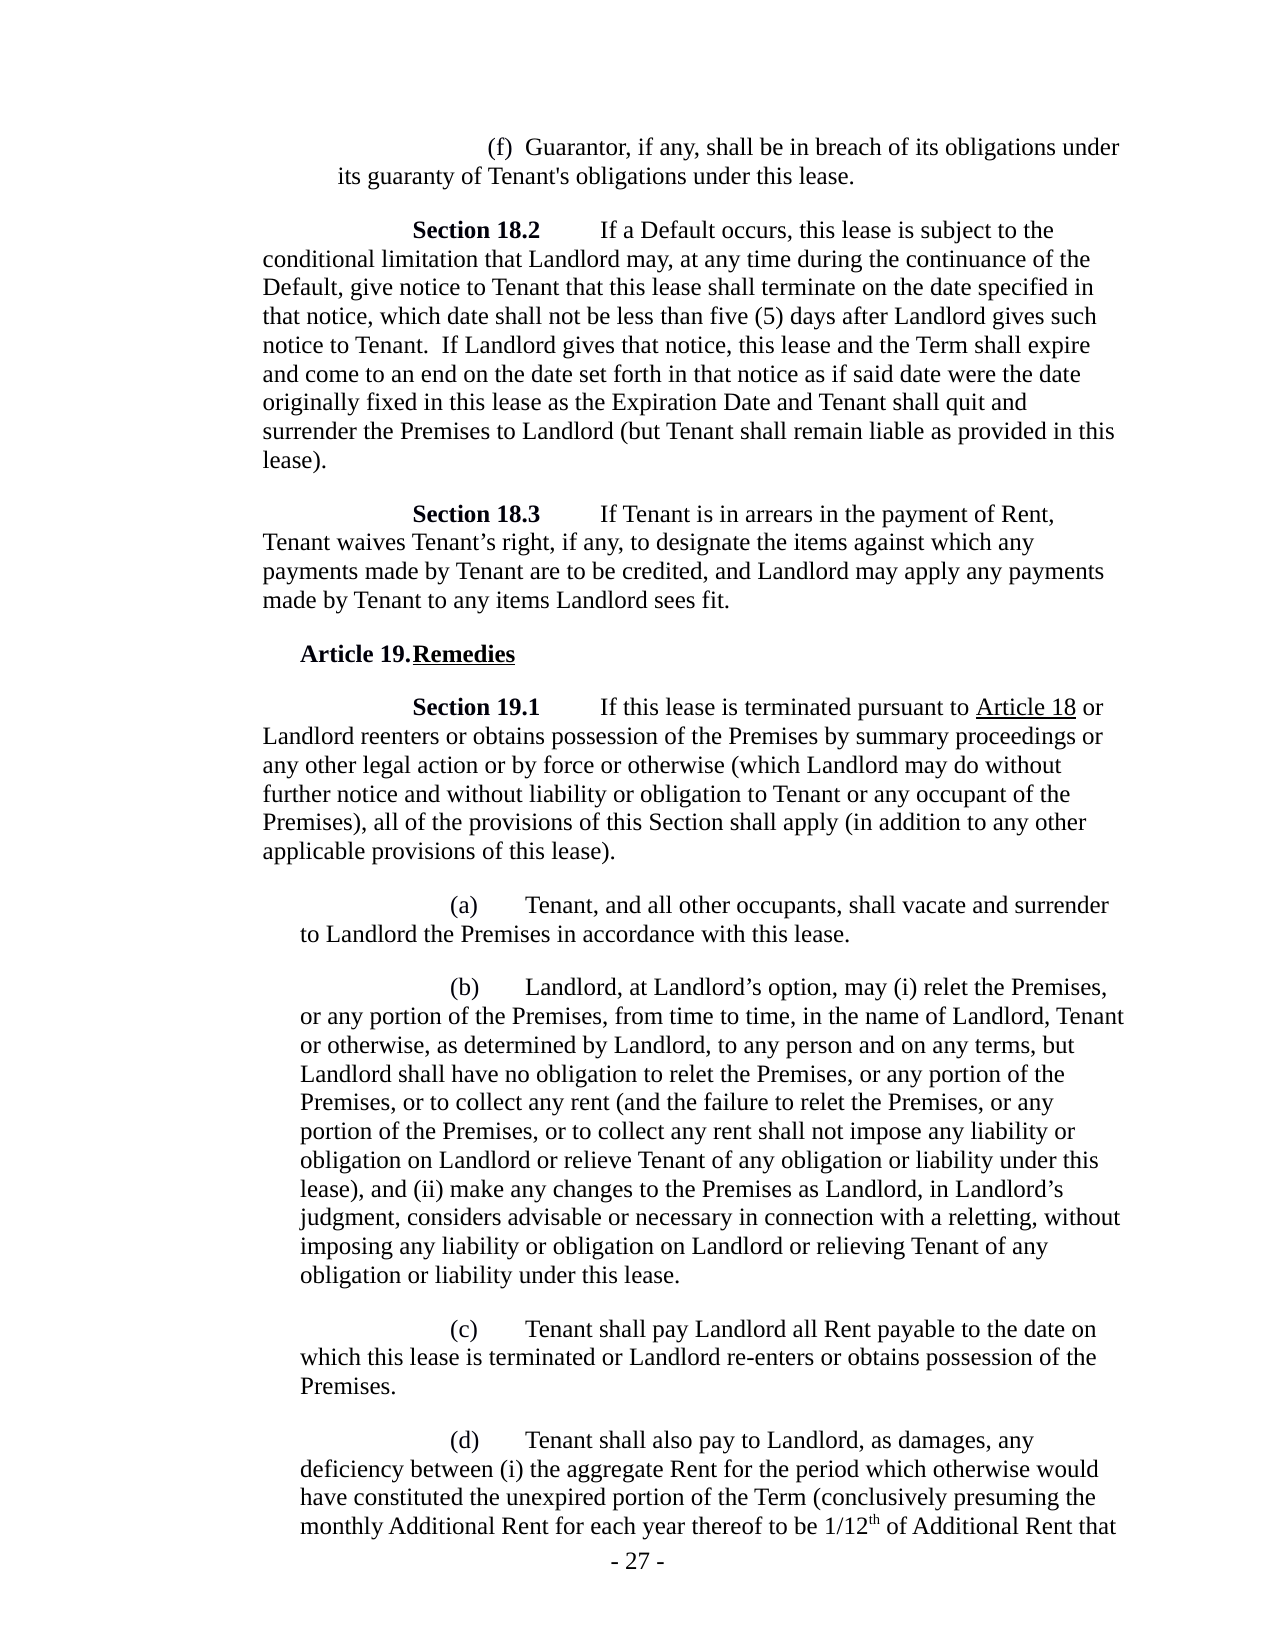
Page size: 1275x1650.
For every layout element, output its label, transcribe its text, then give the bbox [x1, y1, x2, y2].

subtitle If a Default occurs, this lease is subject to the conditional limitation that Landlord may, at any time during the continuance of the Default, give notice to Tenant that this lease shall terminate on the date specified in that notice, which date shall not be less than five (5) days after Landlord gives such notice to Tenant. If Landlord gives that notice, this lease and the Term shall expire and come to an end on the date set forth in that notice as if said date were the date originally fixed in this lease as the Expiration Date and Tenant shall quit and surrender the Premises to Landlord (but Tenant shall remain liable as provided in this lease). [262, 215, 1125, 474]
subtitle If this lease is terminated pursuant to Article 18 or Landlord reenters or obtains possession of the Premises by summary proceedings or any other legal action or by force or otherwise (which Landlord may do without further notice and without liability or obligation to Tenant or any occupant of the Premises), all of the provisions of this Section shall apply (in addition to any other applicable provisions of this lease). [262, 692, 1125, 865]
subtitle If Tenant is in arrears in the payment of Rent, Tenant waives Tenant’s right, if any, to designate the items against which any payments made by Tenant are to be credited, and Landlord may apply any payments made by Tenant to any items Landlord sees fit. [262, 499, 1125, 614]
subtitle Guarantor, if any, shall be in breach of its obligations under its guaranty of Tenant's obligations under this lease. [337, 132, 1125, 190]
subtitle Tenant, and all other occupants, shall vacate and surrender to Landlord the Premises in accordance with this lease. [300, 890, 1125, 947]
subtitle Tenant shall also pay to Landlord, as damages, any deficiency between (i) the aggregate Rent for the period which otherwise would have constituted the unexpired portion of the Term (conclusively presuming the monthly Additional Rent for each year thereof to be 1/12th of Additional Rent that [300, 1425, 1125, 1540]
subtitle Tenant shall pay Landlord all Rent payable to the date on which this lease is terminated or Landlord re-enters or obtains possession of the Premises. [300, 1314, 1125, 1400]
subtitle Remedies [300, 639, 1125, 667]
subtitle Landlord, at Landlord’s option, may (i) relet the Premises, or any portion of the Premises, from time to time, in the name of Landlord, Tenant or otherwise, as determined by Landlord, to any person and on any terms, but Landlord shall have no obligation to relet the Premises, or any portion of the Premises, or to collect any rent (and the failure to relet the Premises, or any portion of the Premises, or to collect any rent shall not impose any liability or obligation on Landlord or relieve Tenant of any obligation or liability under this lease), and (ii) make any changes to the Premises as Landlord, in Landlord’s judgment, considers advisable or necessary in connection with a reletting, without imposing any liability or obligation on Landlord or relieving Tenant of any obligation or liability under this lease. [300, 972, 1125, 1289]
